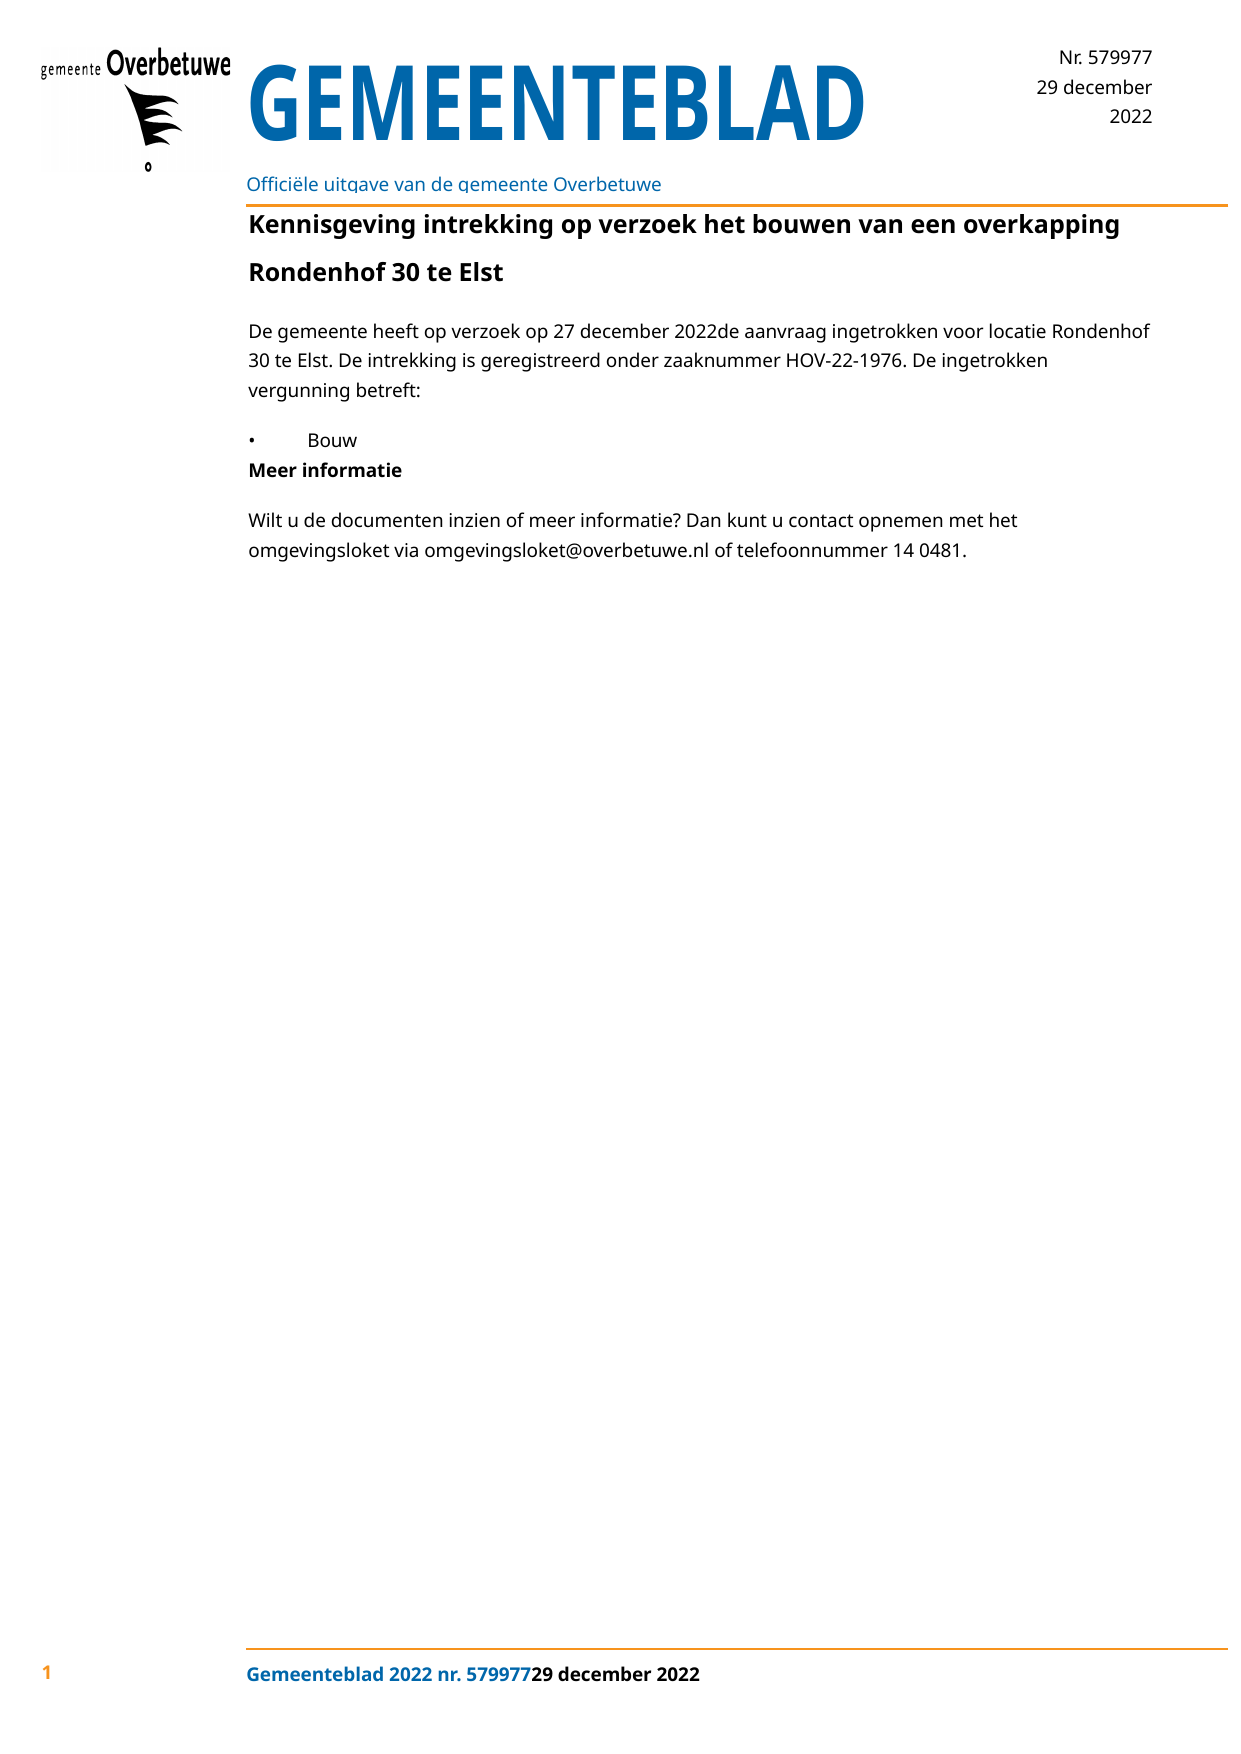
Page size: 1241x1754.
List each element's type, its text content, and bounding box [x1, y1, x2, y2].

text Meer informatie [248, 457, 1152, 483]
text Wilt u de documenten inzien of meer informatie? Dan kunt u contact opnemen met het omgevingsloket via omgevingsloket@overbetuwe.nl of telefoonnummer 14 0481. [248, 507, 1152, 563]
list Bouw [248, 427, 1152, 453]
picture [41, 47, 231, 172]
text Kennisgeving intrekking op verzoek het bouwen van een overkapping Rondenhof 30 te Elst [248, 207, 1152, 288]
text De gemeente heeft op verzoek op 27 december 2022de aanvraag ingetrokken voor locatie Rondenhof 30 te Elst. De intrekking is geregistreerd onder zaaknummer HOV-22-1976. De ingetrokken vergunning betreft: [248, 318, 1152, 403]
